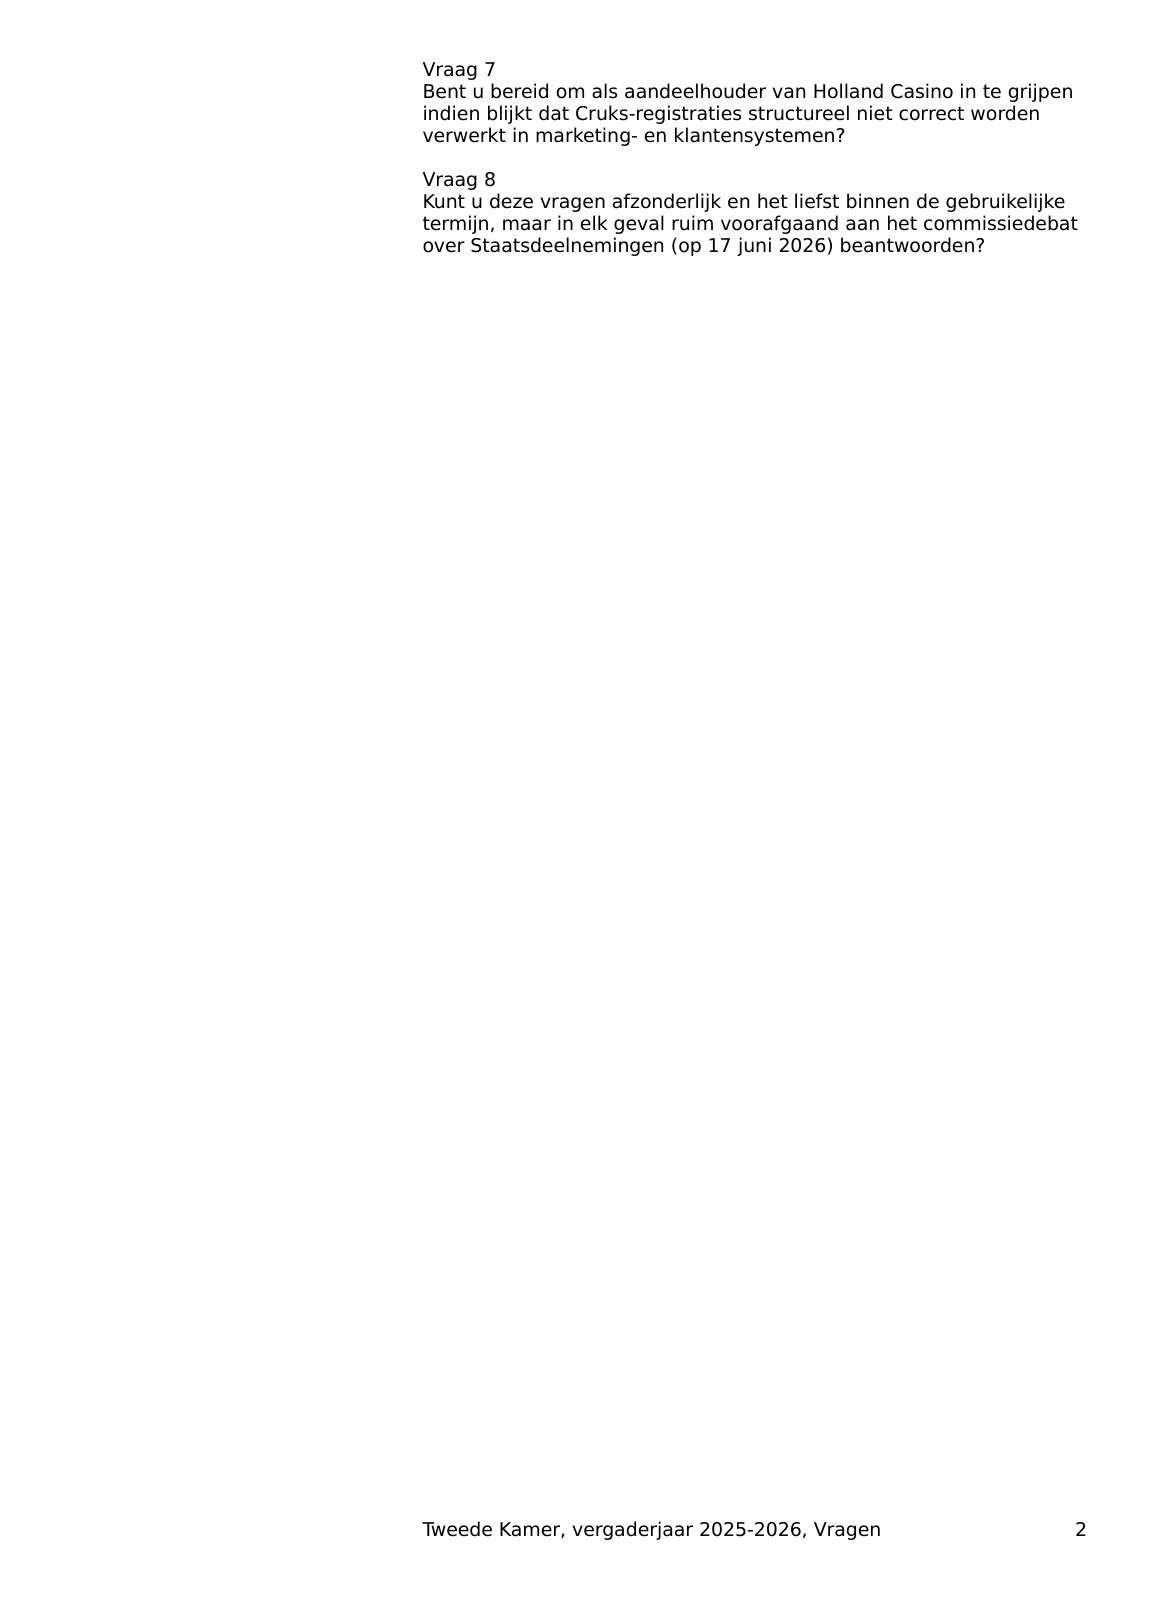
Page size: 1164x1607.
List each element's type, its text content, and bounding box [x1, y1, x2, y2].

text Kunt u deze vragen afzonderlijk en het liefst binnen de gebruikelijke termijn, maar in elk geval ruim voorafgaand aan het commissiedebat over Staatsdeelnemingen (op 17 juni 2026) beantwoorden? [422, 191, 1087, 257]
text Vraag 7 [422, 59, 1087, 81]
text Vraag 8 [422, 169, 1087, 191]
text Bent u bereid om als aandeelhouder van Holland Casino in te grijpen indien blijkt dat Cruks-registraties structureel niet correct worden verwerkt in marketing- en klantensystemen? [422, 81, 1087, 147]
